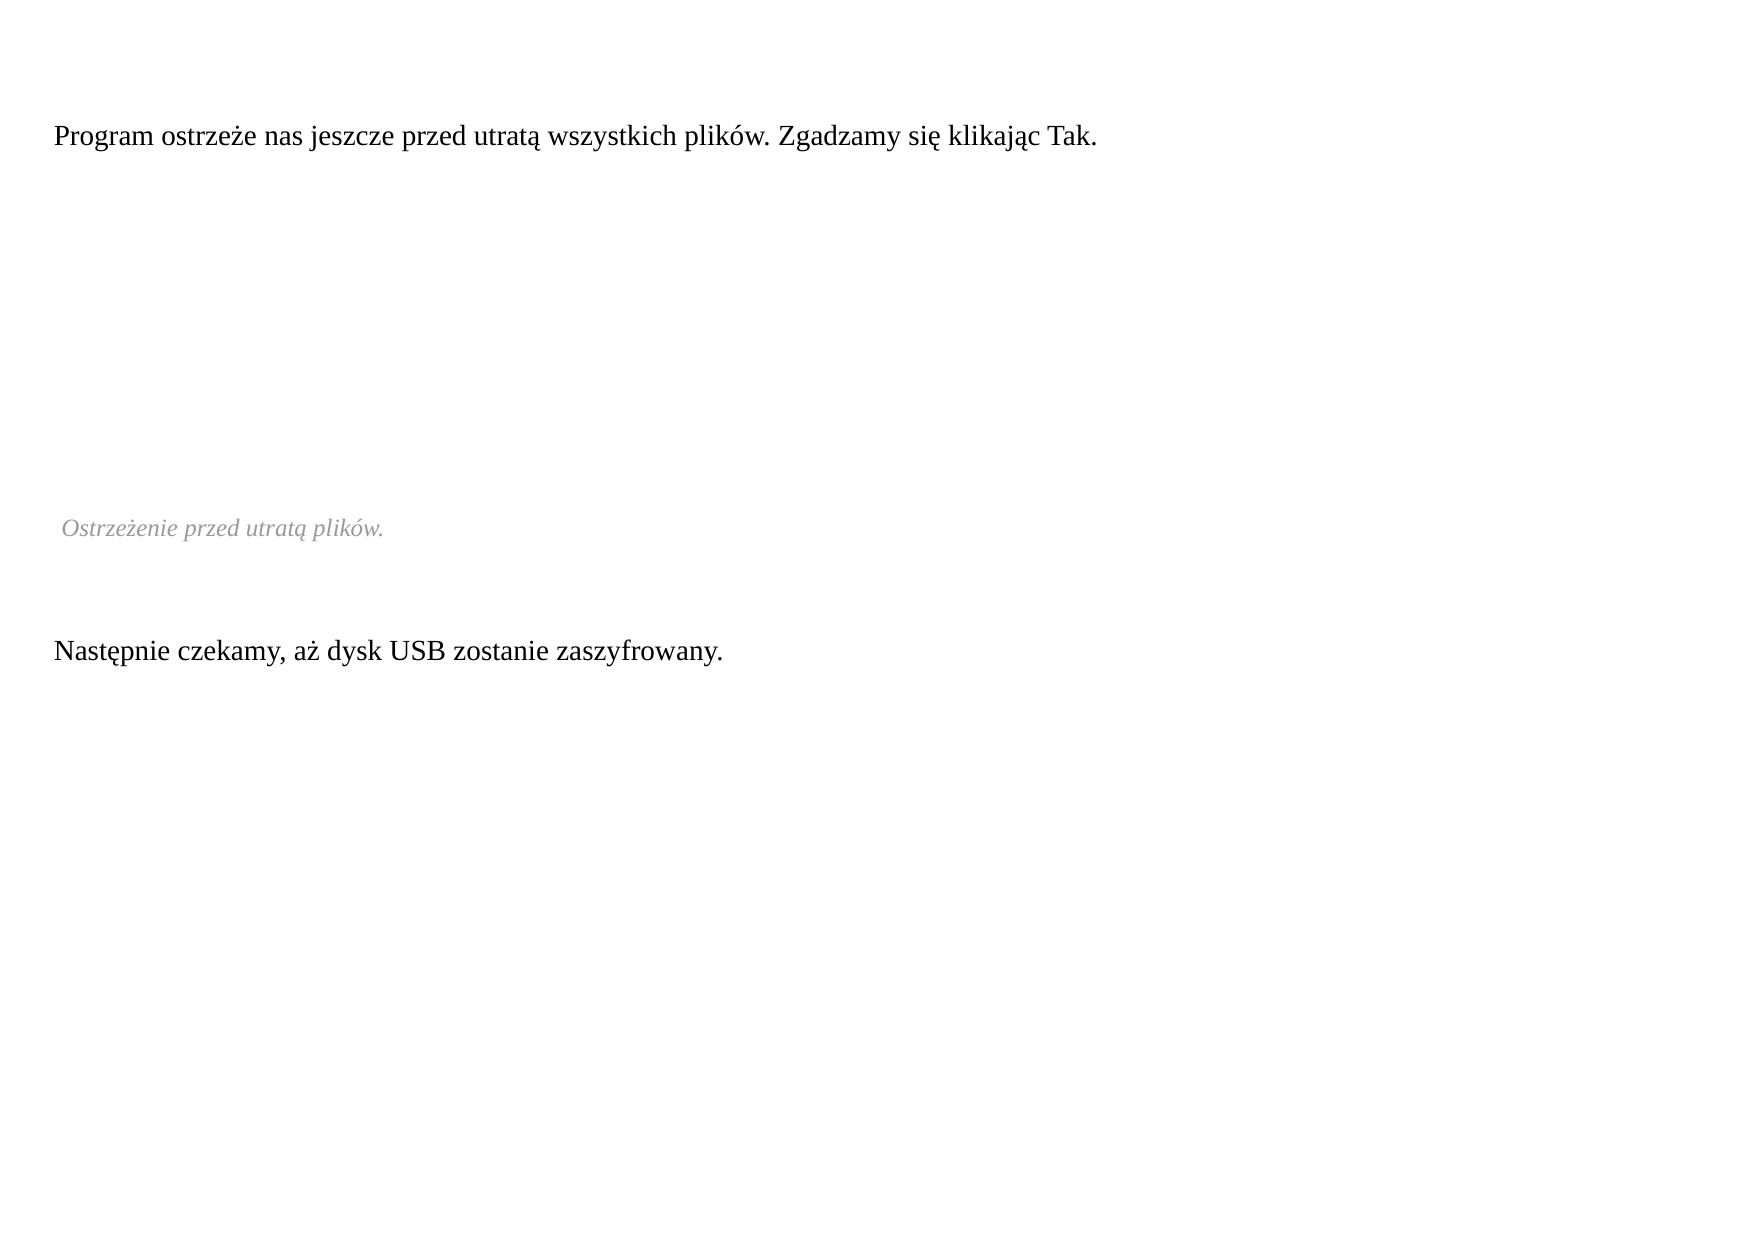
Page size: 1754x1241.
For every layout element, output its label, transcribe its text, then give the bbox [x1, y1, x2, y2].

text Program ostrzeże nas jeszcze przed utratą wszystkich plików. Zgadzamy się klikając Tak. [53, 118, 1637, 152]
text Ostrzeżenie przed utratą plików. [61, 513, 1613, 541]
text Następnie czekamy, aż dysk USB zostanie zaszyfrowany. [53, 633, 1637, 667]
